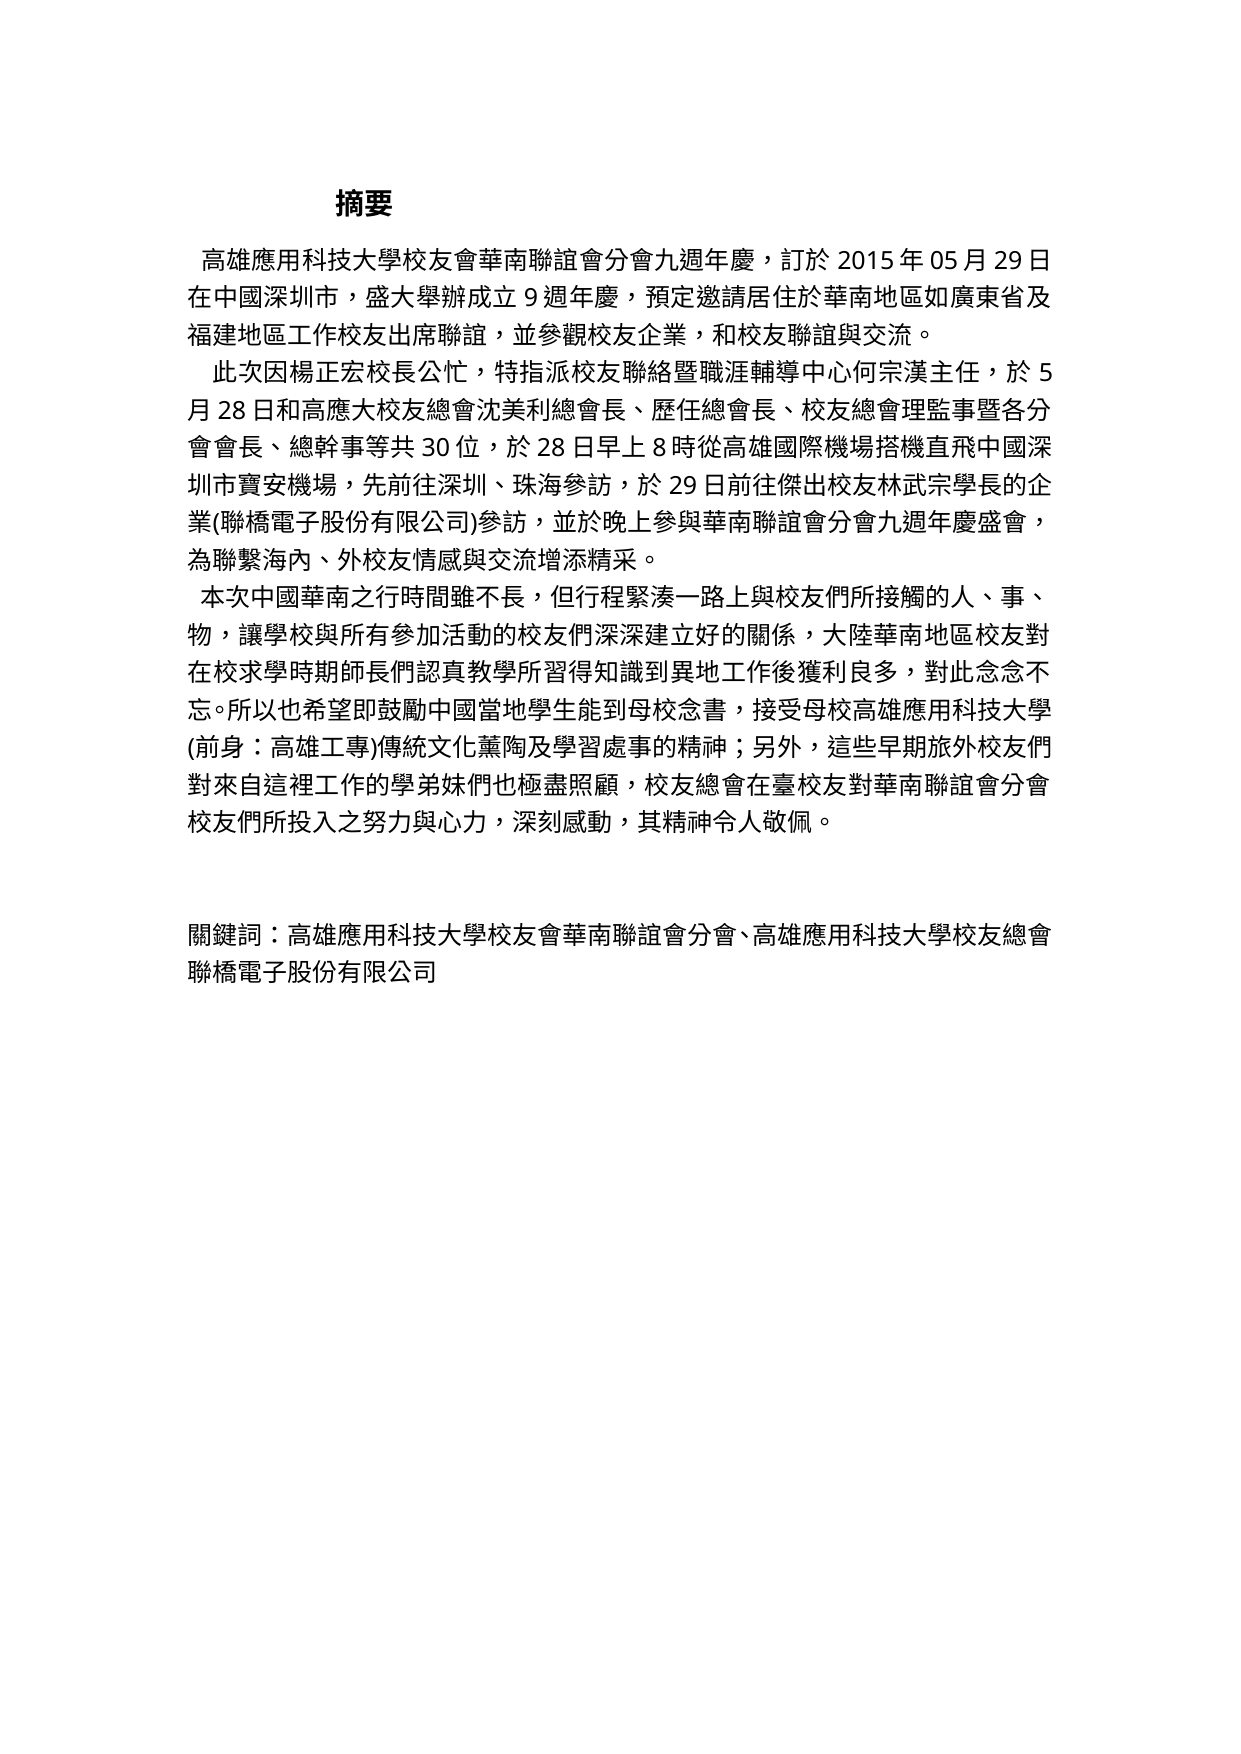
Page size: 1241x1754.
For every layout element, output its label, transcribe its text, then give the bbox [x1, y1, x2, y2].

text 高雄應用科技大學校友會華南聯誼會分會九週年慶，訂於2015年05月29日在中國深圳市，盛大舉辦成立9週年慶，預定邀請居住於華南地區如廣東省及福建地區工作校友出席聯誼，並參觀校友企業，和校友聯誼與交流。 [187, 239, 1053, 352]
text 此次因楊正宏校長公忙，特指派校友聯絡暨職涯輔導中心何宗漢主任，於5月28日和高應大校友總會沈美利總會長、歷任總會長、校友總會理監事暨各分會會長、總幹事等共30位，於28日早上8時從高雄國際機場搭機直飛中國深圳市寶安機場，先前往深圳、珠海參訪，於29日前往傑出校友林武宗學長的企業(聯橋電子股份有限公司)參訪，並於晚上參與華南聯誼會分會九週年慶盛會，為聯繫海內、外校友情感與交流增添精采。 [187, 352, 1053, 577]
text 摘要 [335, 164, 1053, 239]
text 本次中國華南之行時間雖不長，但行程緊湊一路上與校友們所接觸的人、事、物，讓學校與所有參加活動的校友們深深建立好的關係，大陸華南地區校友對在校求學時期師長們認真教學所習得知識到異地工作後獲利良多，對此念念不忘。所以也希望即鼓勵中國當地學生能到母校念書，接受母校高雄應用科技大學(前身：高雄工專)傳統文化薰陶及學習處事的精神；另外，這些早期旅外校友們對來自這裡工作的學弟妹們也極盡照顧，校友總會在臺校友對華南聯誼會分會校友們所投入之努力與心力，深刻感動，其精神令人敬佩。 [187, 577, 1053, 839]
text 關鍵詞：高雄應用科技大學校友會華南聯誼會分會、高雄應用科技大學校友總會、聯橋電子股份有限公司 [187, 914, 1053, 989]
